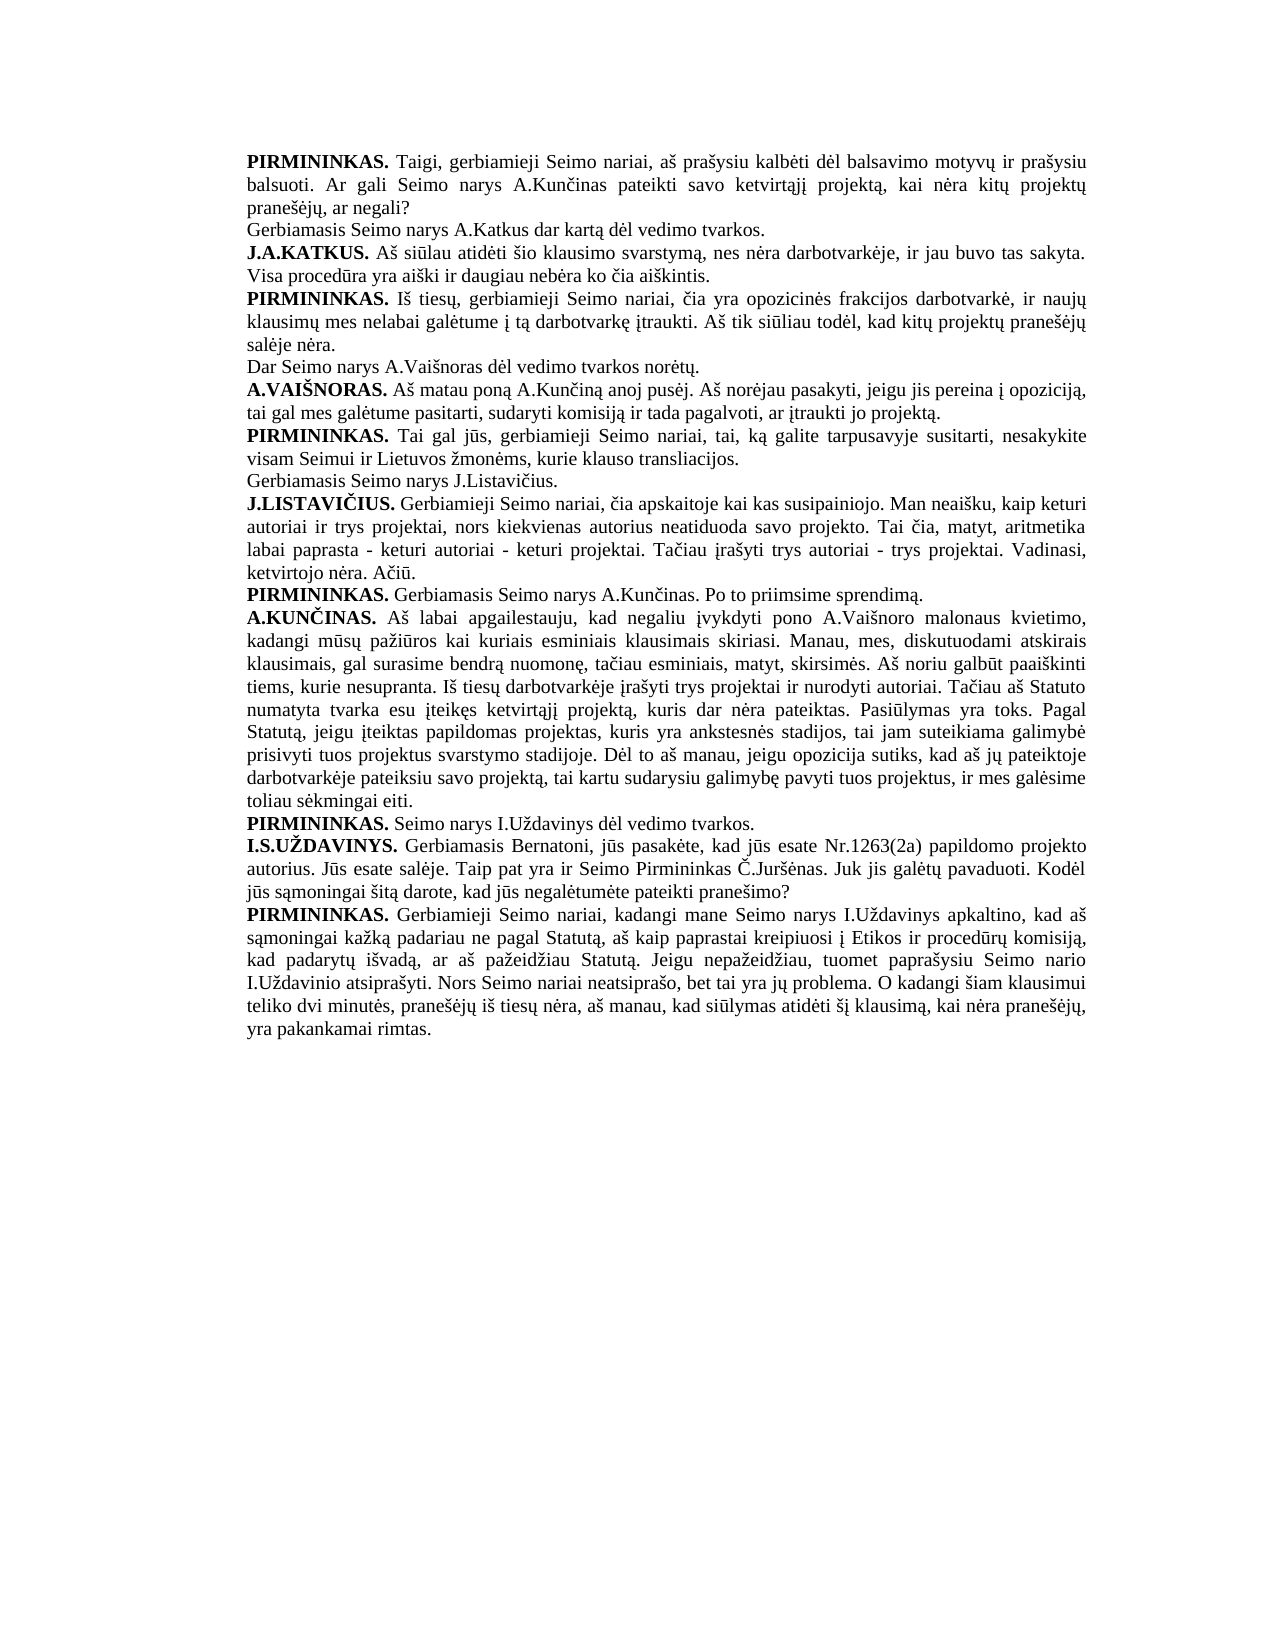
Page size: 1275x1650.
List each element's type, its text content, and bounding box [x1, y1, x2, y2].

text J.LISTAVIČIUS. Gerbiamieji Seimo nariai, čia apskaitoje kai kas susipainiojo. Man neaišku, kaip keturi autoriai ir trys projektai, nors kiekvienas autorius neatiduoda savo projekto. Tai čia, matyt, aritmetika labai paprasta - keturi autoriai - keturi projektai. Tačiau įrašyti trys autoriai - trys projektai. Vadinasi, ketvirtojo nėra. Ačiū. [247, 492, 1087, 583]
text PIRMININKAS. Gerbiamieji Seimo nariai, kadangi mane Seimo narys I.Uždavinys apkaltino, kad aš sąmoningai kažką padariau ne pagal Statutą, aš kaip paprastai kreipiuosi į Etikos ir procedūrų komisiją, kad padarytų išvadą, ar aš pažeidžiau Statutą. Jeigu nepažeidžiau, tuomet paprašysiu Seimo nario I.Uždavinio atsiprašyti. Nors Seimo nariai neatsiprašo, bet tai yra jų problema. O kadangi šiam klausimui teliko dvi minutės, pranešėjų iš tiesų nėra, aš manau, kad siūlymas atidėti šį klausimą, kai nėra pranešėjų, yra pakankamai rimtas. [247, 903, 1087, 1040]
text PIRMININKAS. Taigi, gerbiamieji Seimo nariai, aš prašysiu kalbėti dėl balsavimo motyvų ir prašysiu balsuoti. Ar gali Seimo narys A.Kunčinas pateikti savo ketvirtąjį projektą, kai nėra kitų projektų pranešėjų, ar negali? [247, 150, 1087, 218]
text J.A.KATKUS. Aš siūlau atidėti šio klausimo svarstymą, nes nėra darbotvarkėje, ir jau buvo tas sakyta. Visa procedūra yra aiški ir daugiau nebėra ko čia aiškintis. [247, 241, 1087, 287]
text PIRMININKAS. Gerbiamasis Seimo narys A.Kunčinas. Po to priimsime sprendimą. [247, 583, 1087, 606]
text PIRMININKAS. Seimo narys I.Uždavinys dėl vedimo tvarkos. [247, 812, 1087, 834]
text Gerbiamasis Seimo narys A.Katkus dar kartą dėl vedimo tvarkos. [247, 218, 1087, 241]
text PIRMININKAS. Tai gal jūs, gerbiamieji Seimo nariai, tai, ką galite tarpusavyje susitarti, nesakykite visam Seimui ir Lietuvos žmonėms, kurie klauso transliacijos. [247, 424, 1087, 469]
text Dar Seimo narys A.Vaišnoras dėl vedimo tvarkos norėtų. [247, 355, 1087, 378]
text A.VAIŠNORAS. Aš matau poną A.Kunčiną anoj pusėj. Aš norėjau pasakyti, jeigu jis pereina į opoziciją, tai gal mes galėtume pasitarti, sudaryti komisiją ir tada pagalvoti, ar įtraukti jo projektą. [247, 378, 1087, 424]
text I.S.UŽDAVINYS. Gerbiamasis Bernatoni, jūs pasakėte, kad jūs esate Nr.1263(2a) papildomo projekto autorius. Jūs esate salėje. Taip pat yra ir Seimo Pirmininkas Č.Juršėnas. Juk jis galėtų pavaduoti. Kodėl jūs sąmoningai šitą darote, kad jūs negalėtumėte pateikti pranešimo? [247, 834, 1087, 903]
text Gerbiamasis Seimo narys J.Listavičius. [247, 469, 1087, 492]
text A.KUNČINAS. Aš labai apgailestauju, kad negaliu įvykdyti pono A.Vaišnoro malonaus kvietimo, kadangi mūsų pažiūros kai kuriais esminiais klausimais skiriasi. Manau, mes, diskutuodami atskirais klausimais, gal surasime bendrą nuomonę, tačiau esminiais, matyt, skirsimės. Aš noriu galbūt paaiškinti tiems, kurie nesupranta. Iš tiesų darbotvarkėje įrašyti trys projektai ir nurodyti autoriai. Tačiau aš Statuto numatyta tvarka esu įteikęs ketvirtąjį projektą, kuris dar nėra pateiktas. Pasiūlymas yra toks. Pagal Statutą, jeigu įteiktas papildomas projektas, kuris yra ankstesnės stadijos, tai jam suteikiama galimybė prisivyti tuos projektus svarstymo stadijoje. Dėl to aš manau, jeigu opozicija sutiks, kad aš jų pateiktoje darbotvarkėje pateiksiu savo projektą, tai kartu sudarysiu galimybę pavyti tuos projektus, ir mes galėsime toliau sėkmingai eiti. [247, 606, 1087, 812]
text PIRMININKAS. Iš tiesų, gerbiamieji Seimo nariai, čia yra opozicinės frakcijos darbotvarkė, ir naujų klausimų mes nelabai galėtume į tą darbotvarkę įtraukti. Aš tik siūliau todėl, kad kitų projektų pranešėjų salėje nėra. [247, 287, 1087, 355]
